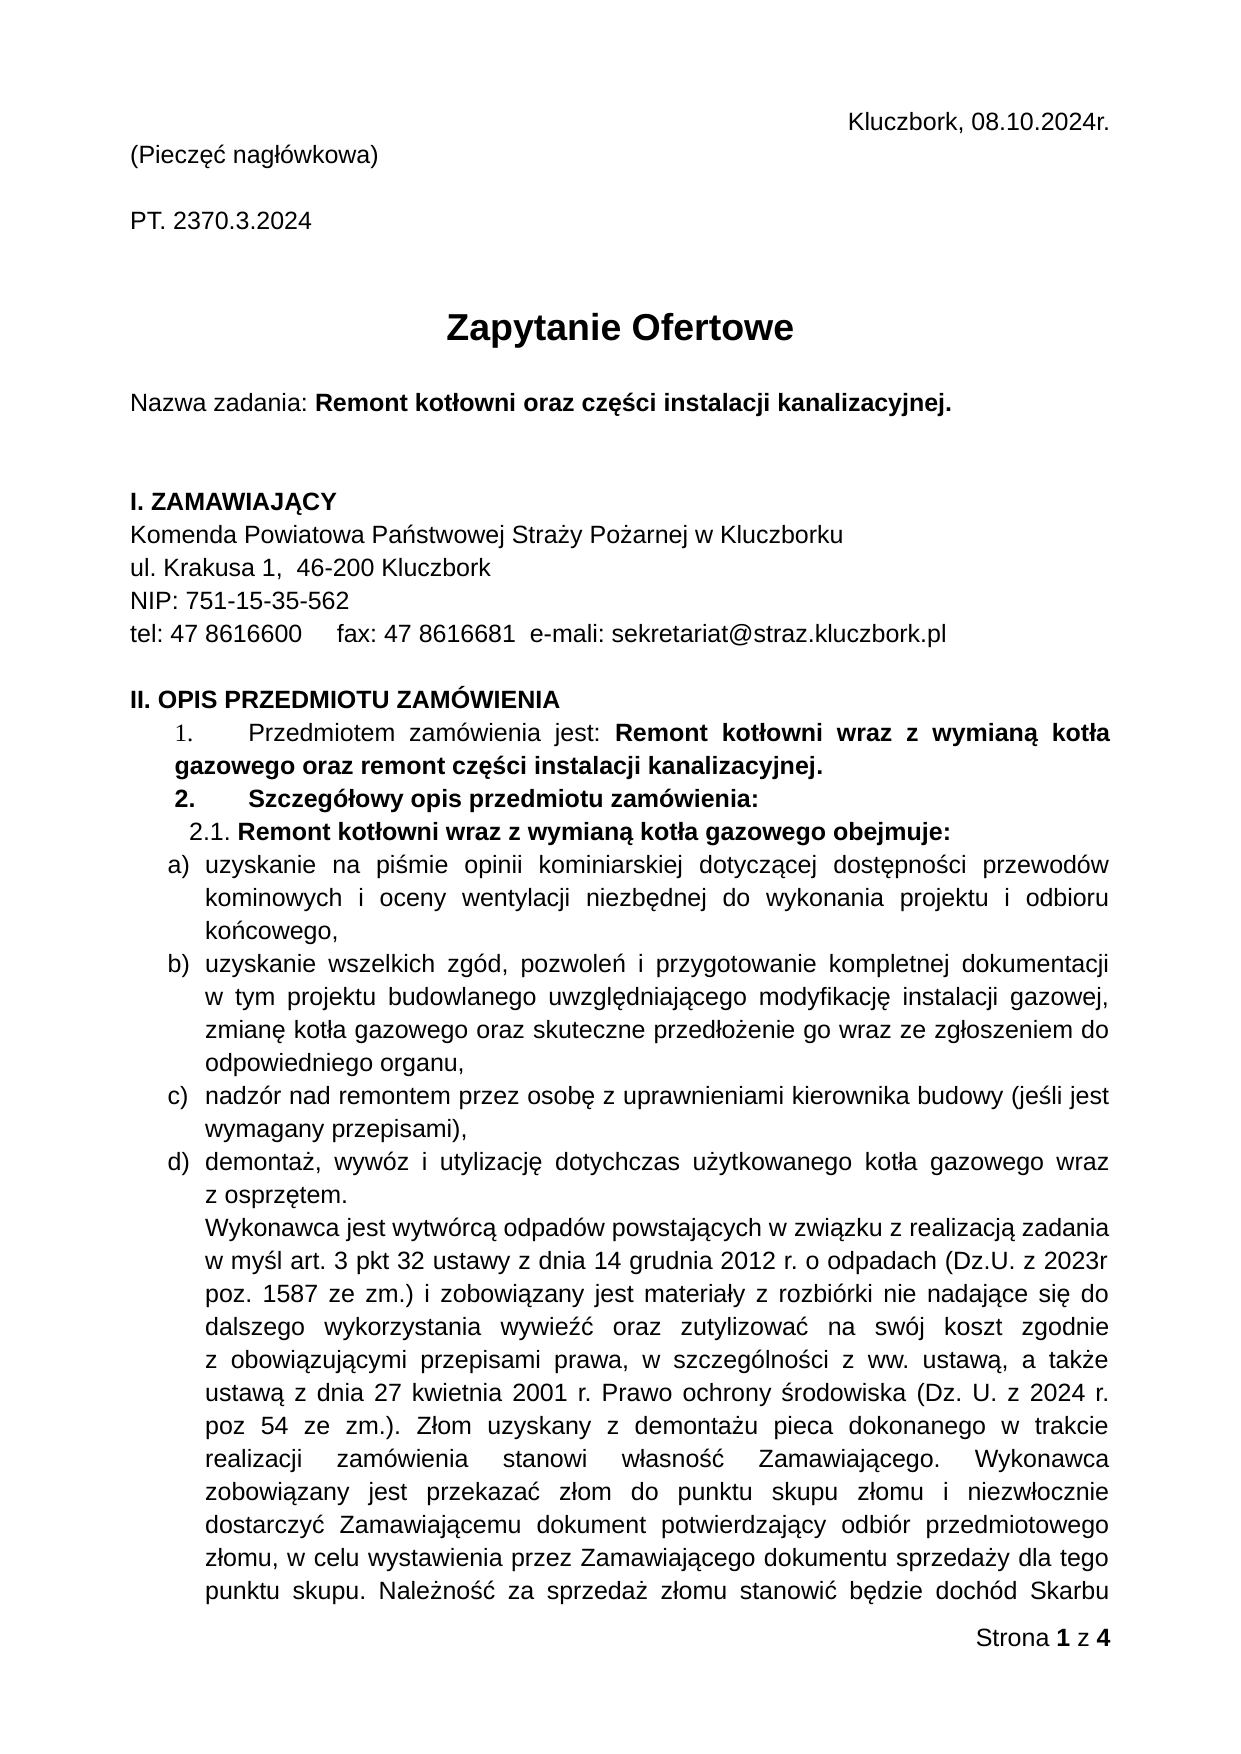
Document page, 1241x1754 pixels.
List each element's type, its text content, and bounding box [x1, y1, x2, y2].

text Zapytanie Ofertowe [130, 305, 1110, 348]
text Komenda Powiatowa Państwowej Straży Pożarnej w Kluczborku [130, 519, 1110, 548]
list uzyskanie wszelkich zgód, pozwoleń i przygotowanie kompletnej dokumentacji w tym projektu budowlanego uwzględniającego modyfikację instalacji gazowej, zmianę kotła gazowego oraz skuteczne przedłożenie go wraz ze zgłoszeniem do odpowiedniego organu, [167, 949, 1110, 1077]
text (Pieczęć nagłówkowa) [130, 140, 1110, 168]
list nadzór nad remontem przez osobę z uprawnieniami kierownika budowy (jeśli jest wymagany przepisami), [167, 1081, 1110, 1143]
text I. ZAMAWIAJĄCY [130, 487, 1110, 515]
text NIP: 751-15-35-562 [130, 586, 1110, 614]
text Nazwa zadania: Remont kotłowni oraz części instalacji kanalizacyjnej. [130, 387, 1110, 416]
list Przedmiotem zamówienia jest: Remont kotłowni wraz z wymianą kotła gazowego oraz remont części instalacji kanalizacyjnej. [174, 718, 1110, 779]
text II. OPIS PRZEDMIOTU ZAMÓWIENIA [130, 685, 1110, 713]
text Kluczbork, 08.10.2024r. [130, 107, 1110, 136]
list uzyskanie na piśmie opinii kominiarskiej dotyczącej dostępności przewodów kominowych i oceny wentylacji niezbędnej do wykonania projektu i odbioru końcowego, [167, 850, 1110, 945]
text PT. 2370.3.2024 [130, 206, 1110, 234]
text ul. Krakusa 1, 46-200 Kluczbork [130, 553, 1110, 581]
text tel: 47 8616600 fax: 47 8616681 e-mali: sekretariat@straz.kluczbork.pl [130, 619, 1110, 647]
text 2.1. Remont kotłowni wraz z wymianą kotła gazowego obejmuje: [189, 817, 1110, 846]
text Wykonawca jest wytwórcą odpadów powstających w związku z realizacją zadania w myśl art. 3 pkt 32 ustawy z dnia 14 grudnia 2012 r. o odpadach (Dz.U. z 2023r poz. 1587 ze zm.) i zobowiązany jest materiały z rozbiórki nie nadające się do dalszego wykorzystania wywieźć oraz zutylizować na swój koszt zgodnie z obowiązującymi przepisami prawa, w szczególności z ww. ustawą, a także ustawą z dnia 27 kwietnia 2001 r. Prawo ochrony środowiska (Dz. U. z 2024 r. poz 54 ze zm.). Złom uzyskany z demontażu pieca dokonanego w trakcie realizacji zamówienia stanowi własność Zamawiającego. Wykonawca zobowiązany jest przekazać złom do punktu skupu złomu i niezwłocznie dostarczyć Zamawiającemu dokument potwierdzający odbiór przedmiotowego złomu, w celu wystawienia przez Zamawiającego dokumentu sprzedaży dla tego punktu skupu. Należność za sprzedaż złomu stanowić będzie dochód Skarbu [205, 1213, 1110, 1605]
list Szczegółowy opis przedmiotu zamówienia: [174, 784, 1110, 813]
list demontaż, wywóz i utylizację dotychczas użytkowanego kotła gazowego wraz z osprzętem. [167, 1147, 1110, 1209]
